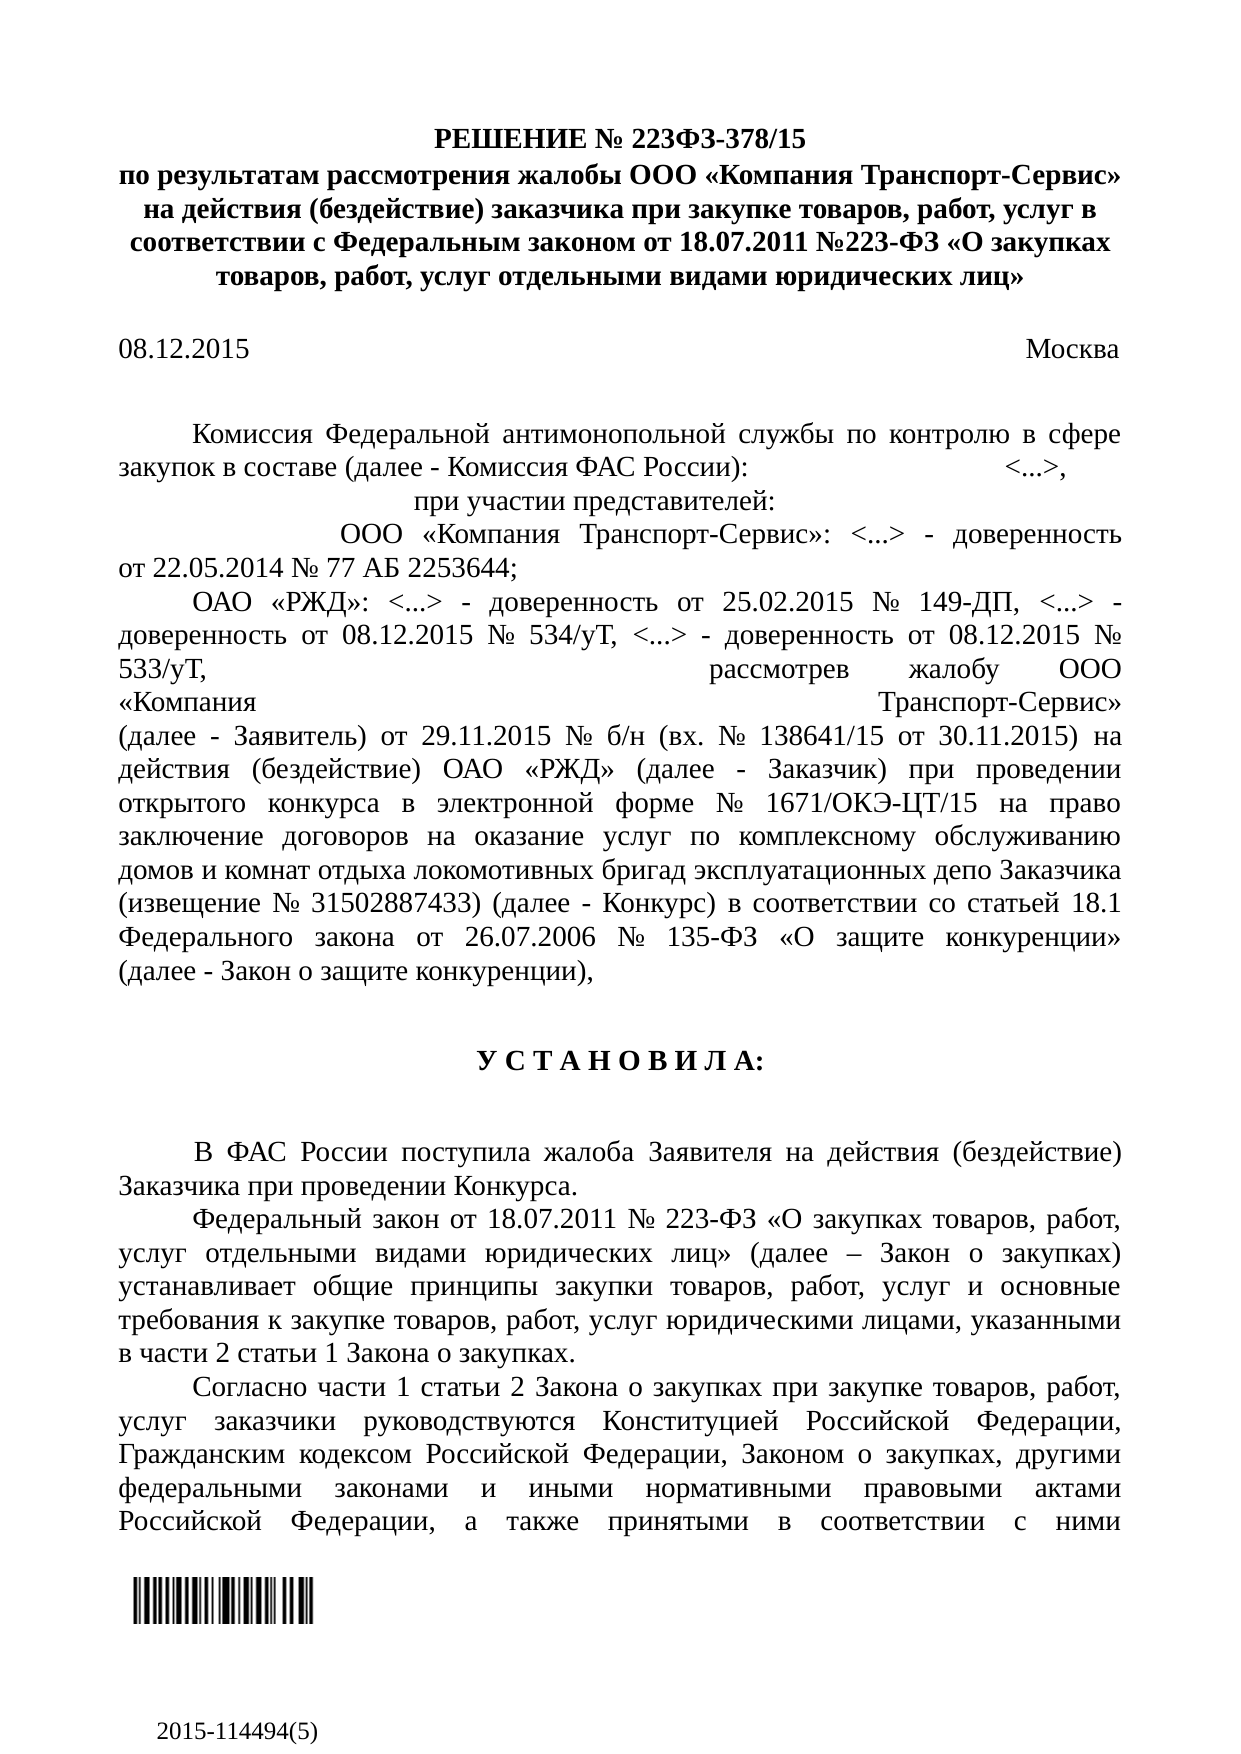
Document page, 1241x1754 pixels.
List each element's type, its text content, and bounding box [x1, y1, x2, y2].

text по результатам рассмотрения жалобы ООО «Компания Транспорт-Сервис» на действия (бездействие) заказчика при закупке товаров, работ, услуг в соответствии с Федеральным законом от 18.07.2011 №223-ФЗ «О закупках товаров, работ, услуг отдельными видами юридических лиц» [118, 157, 1122, 292]
text РЕШЕНИЕ № 223ФЗ-378/15 [118, 121, 1122, 154]
text У С Т А Н О В И Л А: [118, 1043, 1122, 1077]
text 08.12.2015 Москва [118, 331, 1122, 364]
text Комиссия Федеральной антимонопольной службы по контролю в сфере закупок в составе (далее - Комиссия ФАС России): <...>, при участии представителей: ООО «Компания Транспорт-Сервис»: <...> - доверенность от 22.05.2014 № 77 АБ 2253644; ОАО «РЖД»: <...> - доверенность от 25.02.2015 № 149-ДП, <...> - доверенность от 08.12.2015 № 534/уТ, <...> - доверенность от 08.12.2015 № 533/уТ, рассмотрев жалобу ООО «Компания Транспорт-Сервис» (далее - Заявитель) от 29.11.2015 № б/н (вх. № 138641/15 от 30.11.2015) на действия (бездействие) ОАО «РЖД» (далее - Заказчик) при проведении открытого конкурса в электронной форме № 1671/ОКЭ-ЦТ/15 на право заключение договоров на оказание услуг по комплексному обслуживанию домов и комнат отдыха локомотивных бригад эксплуатационных депо Заказчика (извещение № 31502887433) (далее - Конкурс) в соответствии со статьей 18.1 Федерального закона от 26.07.2006 № 135-ФЗ «О защите конкуренции» (далее - Закон о защите конкуренции), [118, 416, 1122, 986]
text В ФАС России поступила жалоба Заявителя на действия (бездействие) Заказчика при проведении Конкурса. Федеральный закон от 18.07.2011 № 223-ФЗ «О закупках товаров, работ, услуг отдельными видами юридических лиц» (далее – Закон о закупках) устанавливает общие принципы закупки товаров, работ, услуг и основные требования к закупке товаров, работ, услуг юридическими лицами, указанными в части 2 статьи 1 Закона о закупках. Согласно части 1 статьи 2 Закона о закупках при закупке товаров, работ, услуг заказчики руководствуются Конституцией Российской Федерации, Гражданским кодексом Российской Федерации, Законом о закупках, другими федеральными законами и иными нормативными правовыми актами Российской Федерации, а также принятыми в соответствии с ними [118, 1134, 1122, 1537]
picture [118, 1577, 331, 1624]
